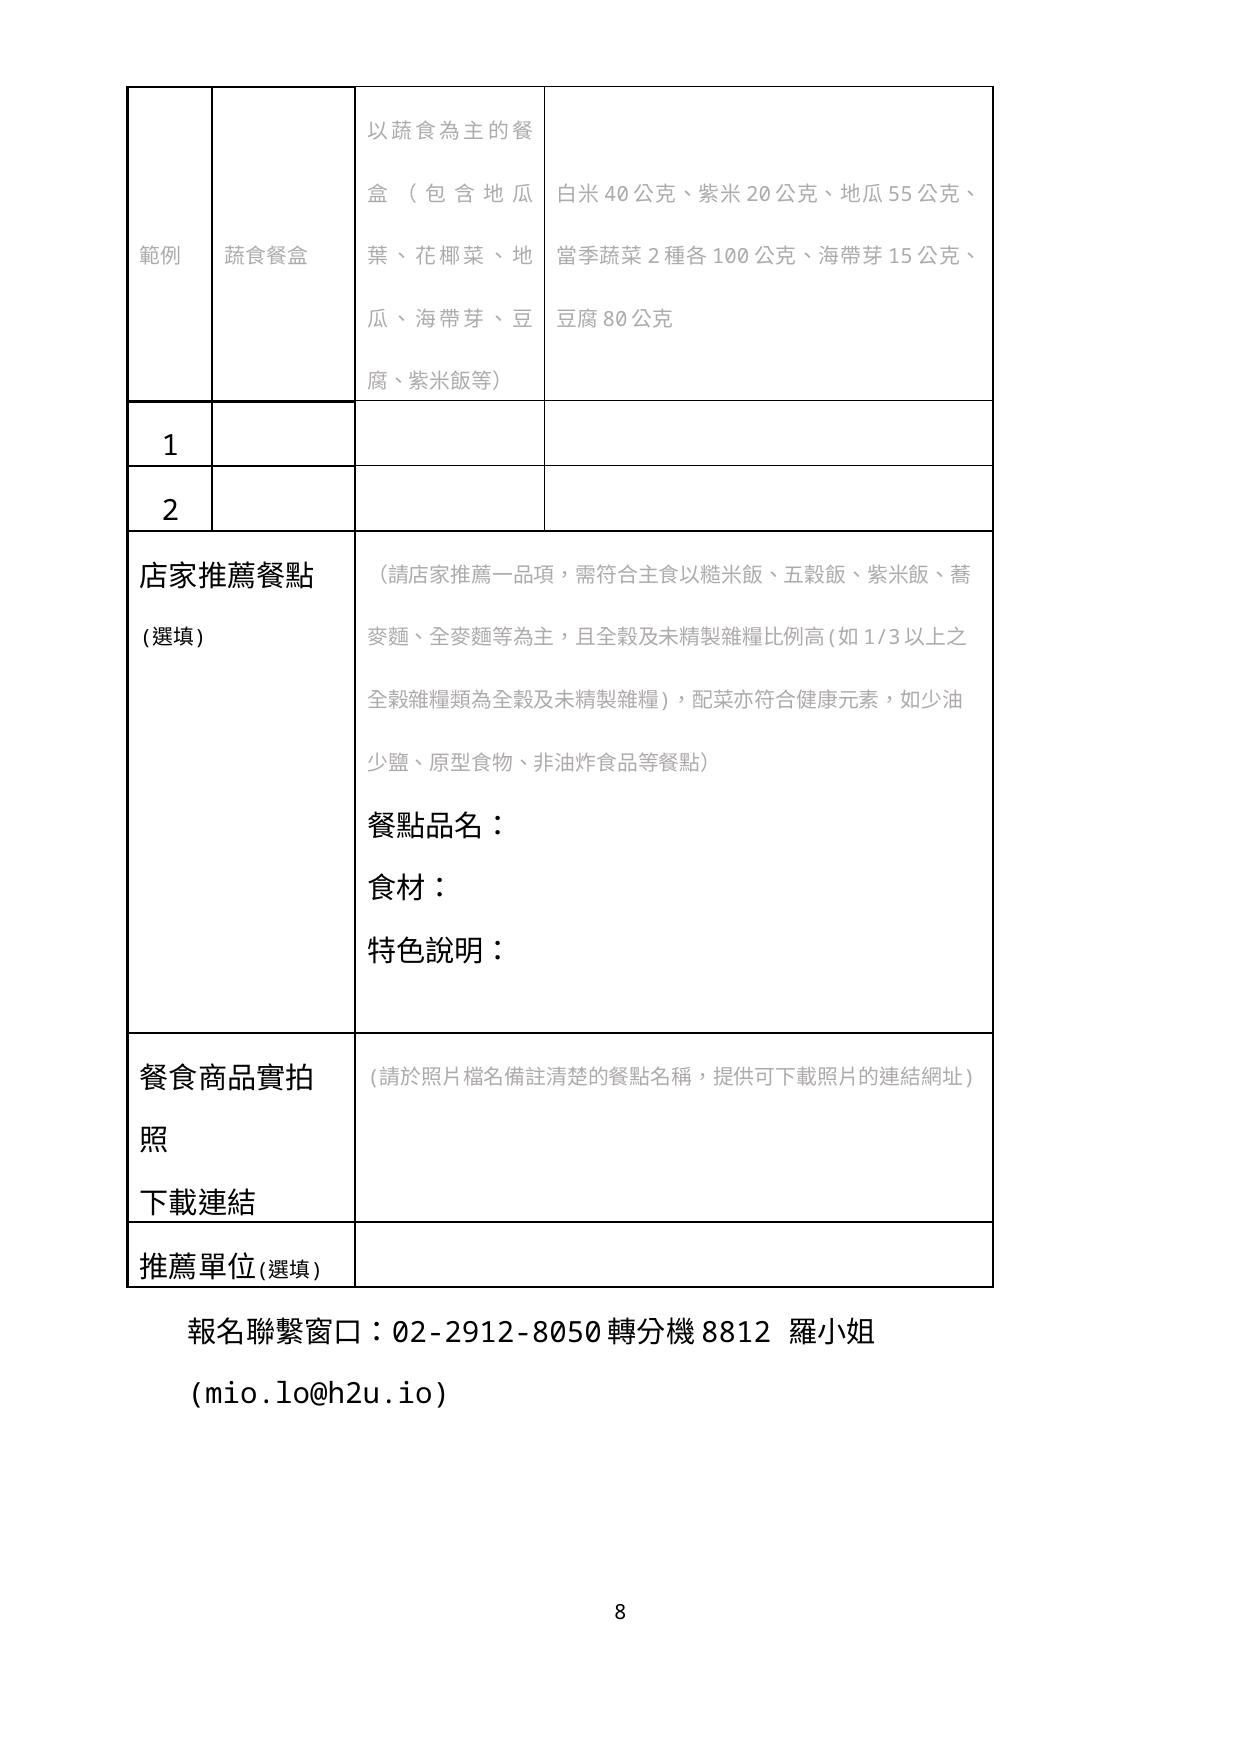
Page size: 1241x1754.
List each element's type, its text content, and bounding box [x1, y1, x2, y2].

table_cell [213, 467, 354, 529]
table_cell [356, 466, 544, 529]
table_cell 店家推薦餐點 (選填) [129, 532, 354, 1032]
table_cell （請店家推薦一品項，需符合主食以糙米飯、五穀飯、紫米飯、蕎麥麵、全麥麵等為主，且全穀及未精製雜糧比例高(如1/3以上之全榖雜糧類為全穀及未精製雜糧)，配菜亦符合健康元素，如少油少鹽、原型食物、非油炸食品等餐點） 餐點品名： 食材： 特色說明： [356, 532, 992, 1032]
table_cell 範例 [129, 88, 211, 400]
table_cell 餐食商品實拍照 下載連結 [129, 1034, 354, 1221]
table_cell [356, 401, 544, 465]
table_cell [545, 401, 992, 465]
table_cell 推薦單位(選填) [129, 1223, 354, 1286]
table_cell 蔬食餐盒 [213, 88, 354, 400]
table_cell 白米40公克、紫米20公克、地瓜55公克、當季蔬菜2種各100公克、海帶芽15公克、豆腐80公克 [545, 87, 992, 400]
table_cell [356, 1223, 992, 1286]
table_cell 以蔬食為主的餐盒（包含地瓜葉、花椰菜、地瓜、海帶芽、豆腐、紫米飯等） [356, 87, 544, 400]
table_cell 2 [129, 467, 211, 529]
table_cell (請於照片檔名備註清楚的餐點名稱，提供可下載照片的連結網址) [356, 1034, 992, 1221]
text 報名聯繫窗口：02-2912-8050轉分機8812 羅小姐(mio.lo@h2u.io) [187, 1288, 1053, 1413]
table_cell [545, 466, 992, 529]
table_cell [213, 403, 354, 465]
table_cell 1 [129, 403, 211, 465]
